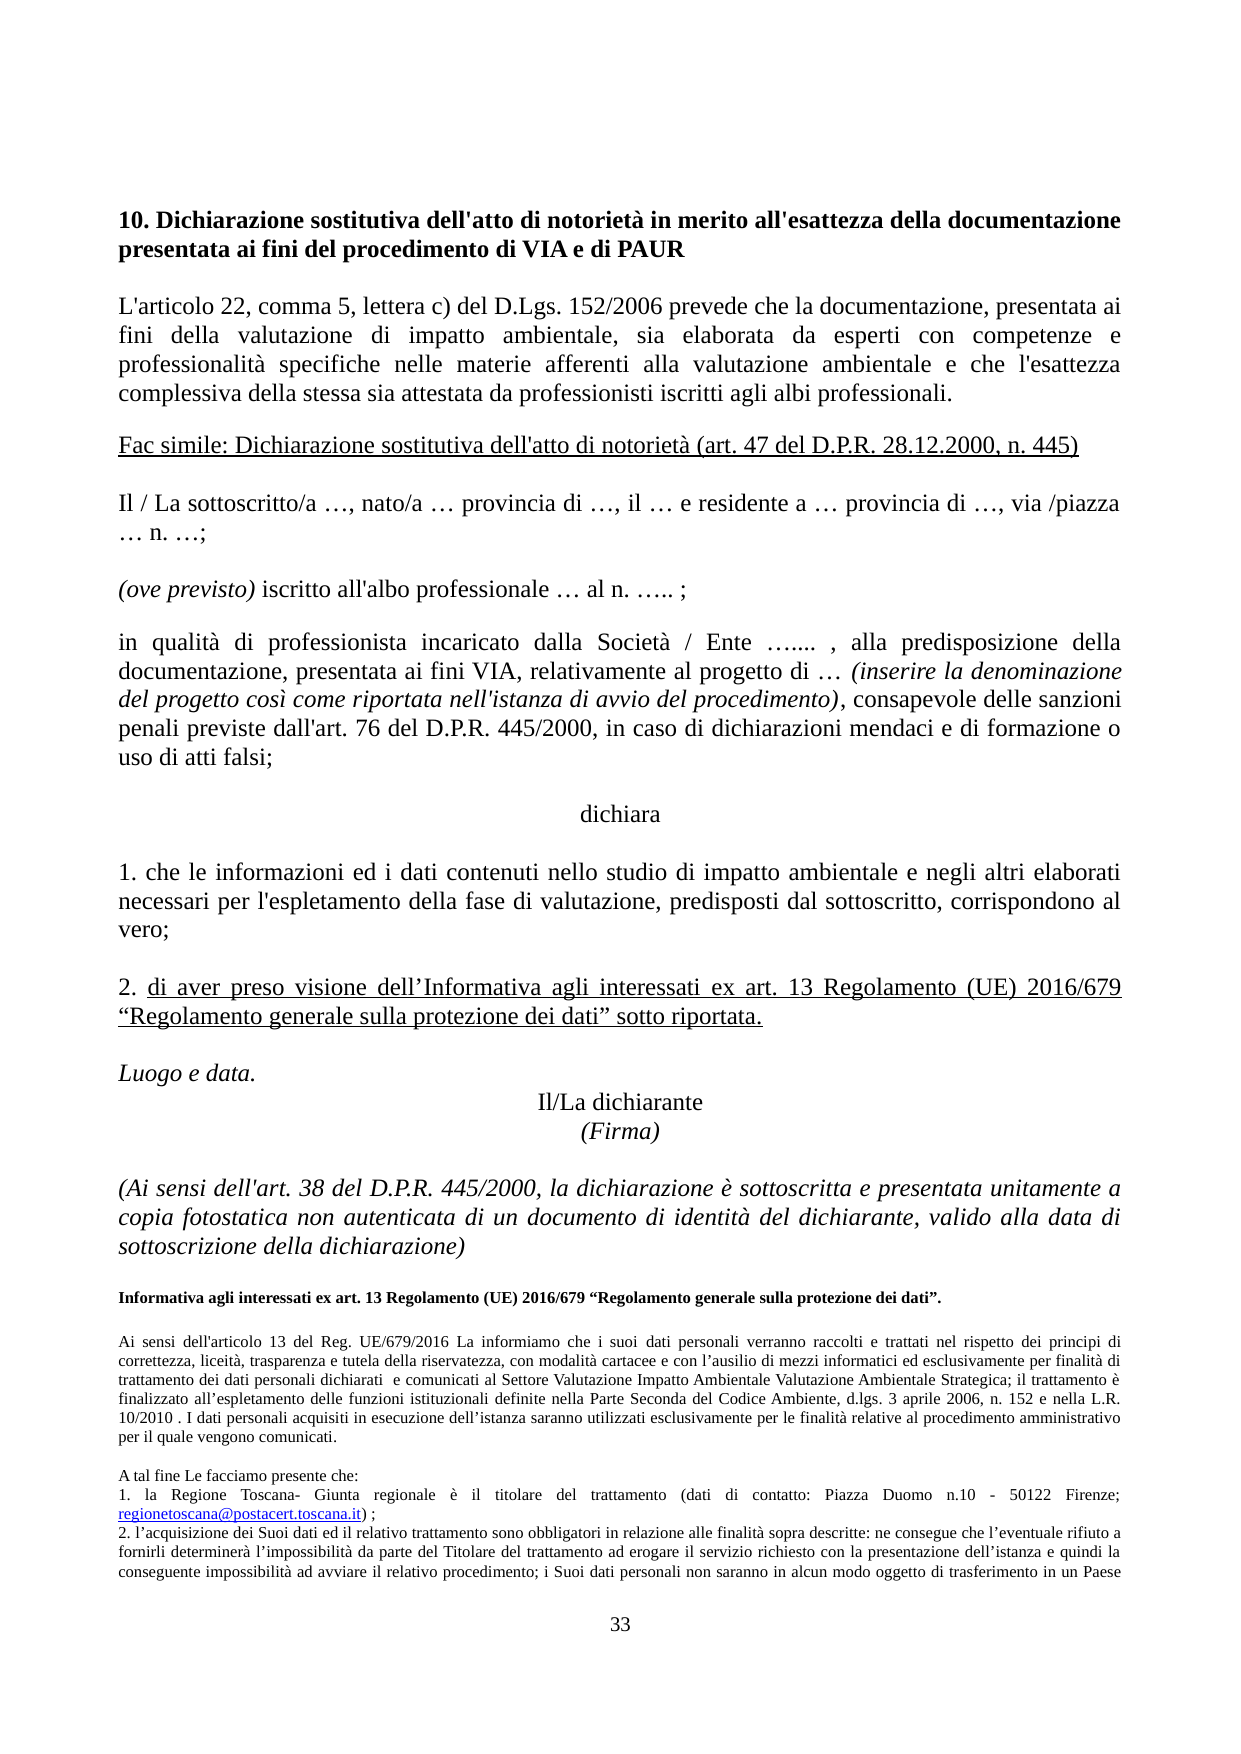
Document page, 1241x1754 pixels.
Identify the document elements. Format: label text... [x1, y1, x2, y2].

text Fac simile: Dichiarazione sostitutiva dell'atto di notorietà (art. 47 del D.P.R. 28.12.2000, n. 445) [118, 430, 1122, 459]
text A tal fine Le facciamo presente che: [118, 1466, 1122, 1485]
text Il / La sottoscritto/a …, nato/a … provincia di …, il … e residente a … provincia di …, via /piazza … n. …; [118, 488, 1122, 545]
text (Firma) [118, 1116, 1122, 1144]
text dichiara [118, 799, 1122, 828]
text 2. di aver preso visione dell’Informativa agli interessati ex art. 13 Regolamento (UE) 2016/679 “Regolamento generale sulla protezione dei dati” sotto riportata. [118, 972, 1122, 1029]
text 1. che le informazioni ed i dati contenuti nello studio di impatto ambientale e negli altri elaborati necessari per l'espletamento della fase di valutazione, predisposti dal sottoscritto, corrispondono al vero; [118, 857, 1122, 943]
text 1. la Regione Toscana- Giunta regionale è il titolare del trattamento (dati di contatto: Piazza Duomo n.10 - 50122 Firenze; regionetoscana@postacert.toscana.it) ; [118, 1485, 1122, 1523]
text in qualità di professionista incaricato dalla Società / Ente ….... , alla predisposizione della documentazione, presentata ai fini VIA, relativamente al progetto di … (inserire la denominazione del progetto così come riportata nell'istanza di avvio del procedimento), consapevole delle sanzioni penali previste dall'art. 76 del D.P.R. 445/2000, in caso di dichiarazioni mendaci e di formazione o uso di atti falsi; [118, 627, 1122, 771]
text Informativa agli interessati ex art. 13 Regolamento (UE) 2016/679 “Regolamento generale sulla protezione dei dati”. [118, 1288, 1122, 1307]
text (Ai sensi dell'art. 38 del D.P.R. 445/2000, la dichiarazione è sottoscritta e presentata unitamente a copia fotostatica non autenticata di un documento di identità del dichiarante, valido alla data di sottoscrizione della dichiarazione) [118, 1173, 1122, 1259]
text 10. Dichiarazione sostitutiva dell'atto di notorietà in merito all'esattezza della documentazione presentata ai fini del procedimento di VIA e di PAUR [118, 205, 1122, 263]
text (ove previsto) iscritto all'albo professionale … al n. ….. ; [118, 574, 1122, 603]
text Luogo e data. [118, 1058, 1122, 1087]
text Il/La dichiarante [118, 1087, 1122, 1116]
text 2. l’acquisizione dei Suoi dati ed il relativo trattamento sono obbligatori in relazione alle finalità sopra descritte: ne consegue che l’eventuale rifiuto a fornirli determinerà l’impossibilità da parte del Titolare del trattamento ad erogare il servizio richiesto con la presentazione dell’istanza e quindi la conseguente impossibilità ad avviare il relativo procedimento; i Suoi dati personali non saranno in alcun modo oggetto di trasferimento in un Paese [118, 1523, 1122, 1581]
text L'articolo 22, comma 5, lettera c) del D.Lgs. 152/2006 prevede che la documentazione, presentata ai fini della valutazione di impatto ambientale, sia elaborata da esperti con competenze e professionalità specifiche nelle materie afferenti alla valutazione ambientale e che l'esattezza complessiva della stessa sia attestata da professionisti iscritti agli albi professionali. [118, 291, 1122, 406]
text Ai sensi dell'articolo 13 del Reg. UE/679/2016 La informiamo che i suoi dati personali verranno raccolti e trattati nel rispetto dei principi di correttezza, liceità, trasparenza e tutela della riservatezza, con modalità cartacee e con l’ausilio di mezzi informatici ed esclusivamente per finalità di trattamento dei dati personali dichiarati e comunicati al Settore Valutazione Impatto Ambientale Valutazione Ambientale Strategica; il trattamento è finalizzato all’espletamento delle funzioni istituzionali definite nella Parte Seconda del Codice Ambiente, d.lgs. 3 aprile 2006, n. 152 e nella L.R. 10/2010 . I dati personali acquisiti in esecuzione dell’istanza saranno utilizzati esclusivamente per le finalità relative al procedimento amministrativo per il quale vengono comunicati. [118, 1331, 1122, 1446]
